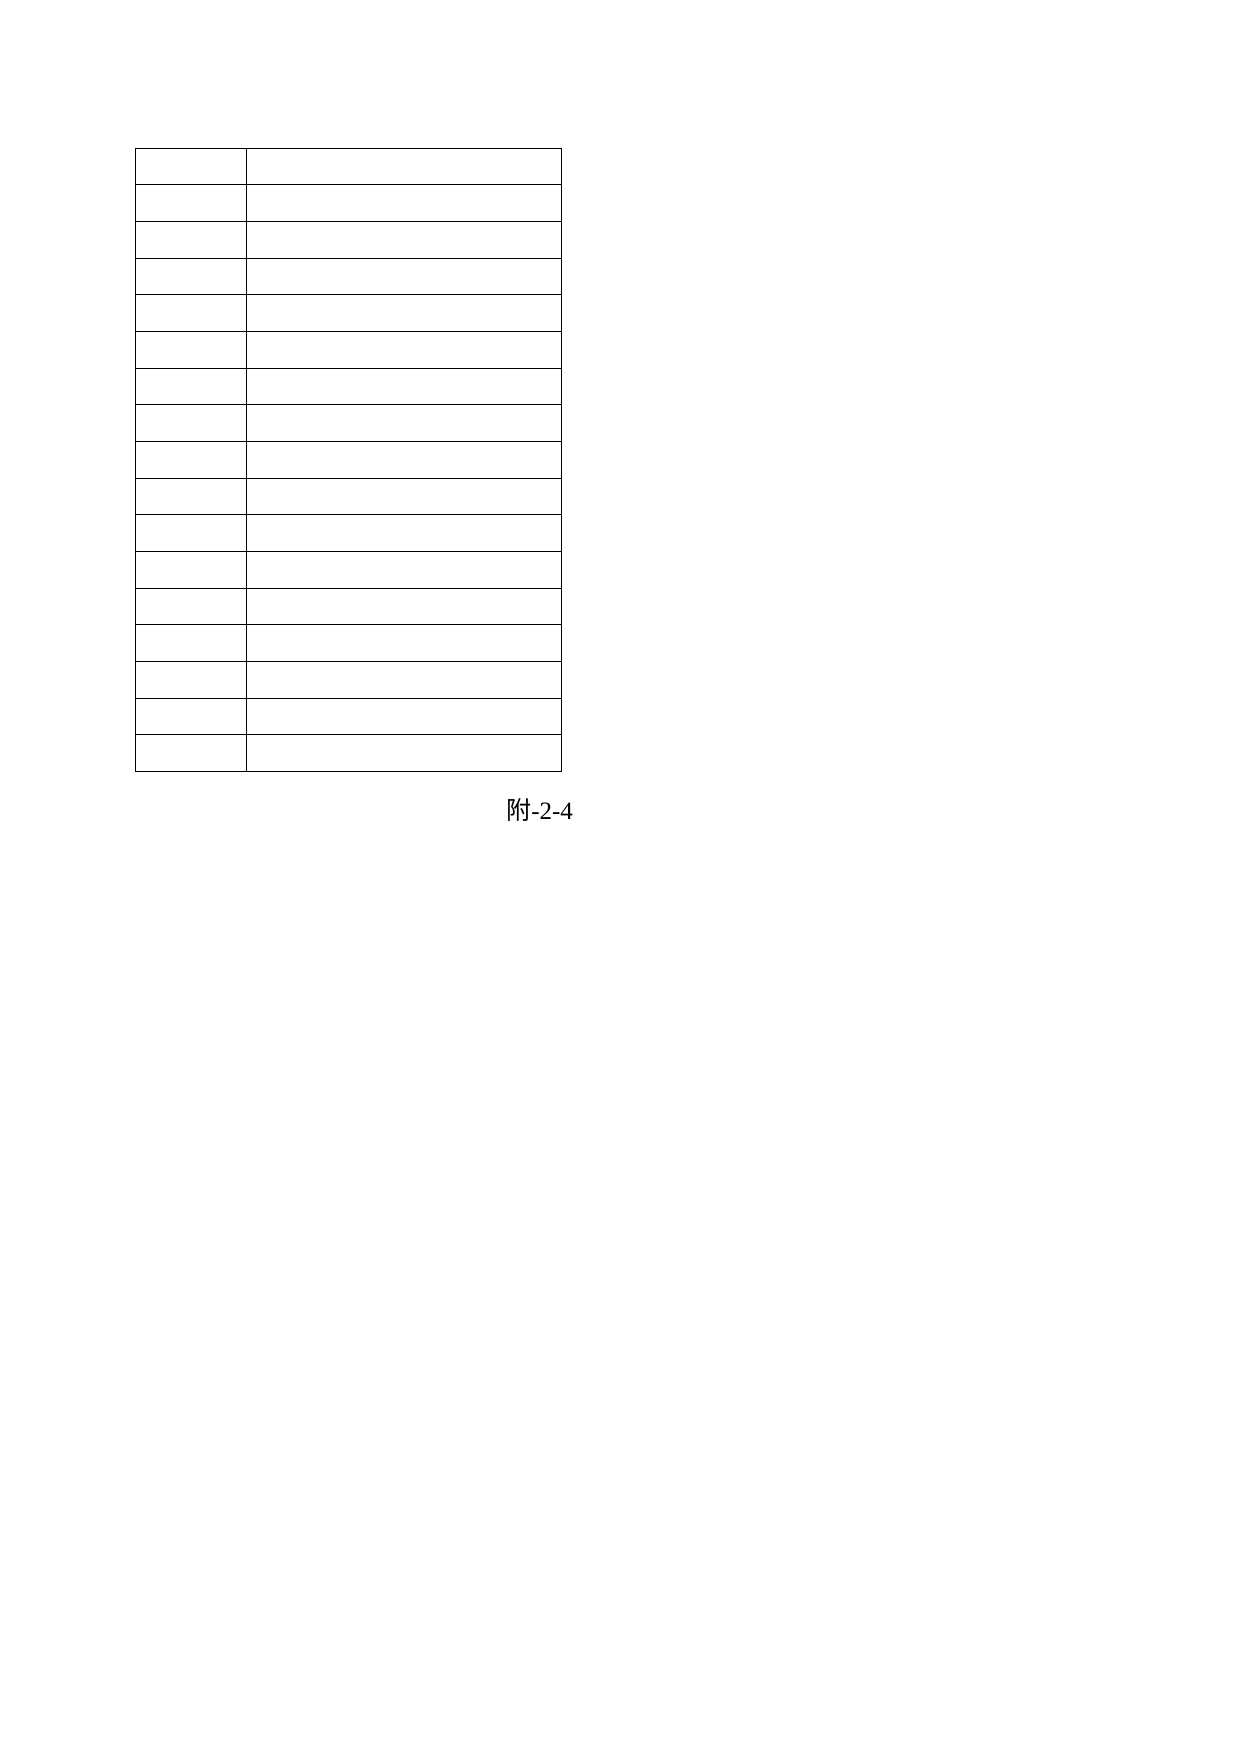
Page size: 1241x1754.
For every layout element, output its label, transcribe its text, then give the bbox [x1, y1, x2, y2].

table_cell [136, 552, 246, 588]
table_cell [247, 149, 561, 184]
table_cell [136, 662, 246, 698]
table_cell [247, 332, 561, 368]
table_cell [247, 552, 561, 588]
table_cell [247, 442, 561, 478]
table_cell [247, 369, 561, 404]
table_cell [136, 479, 246, 514]
table_cell [247, 515, 561, 551]
table_cell [136, 442, 246, 478]
table_cell [136, 222, 246, 258]
table_cell [247, 662, 561, 698]
table_cell [136, 185, 246, 221]
table_cell [136, 405, 246, 441]
table_cell [136, 295, 246, 331]
table_cell [247, 589, 561, 624]
text 附-2-4 [0, 791, 1100, 827]
table_cell [136, 515, 246, 551]
table_cell [247, 479, 561, 514]
table_cell [136, 332, 246, 368]
table_cell [247, 185, 561, 221]
table_cell [247, 625, 561, 661]
table_cell [247, 735, 561, 771]
table_cell [136, 259, 246, 294]
table_cell [136, 625, 246, 661]
table_cell [247, 222, 561, 258]
table_cell [136, 735, 246, 771]
table_cell [136, 369, 246, 404]
table_cell [247, 295, 561, 331]
table_cell [136, 589, 246, 624]
table_cell [136, 699, 246, 734]
table_cell [247, 259, 561, 294]
table_cell [247, 699, 561, 734]
table_cell [247, 405, 561, 441]
table_cell [136, 149, 246, 184]
